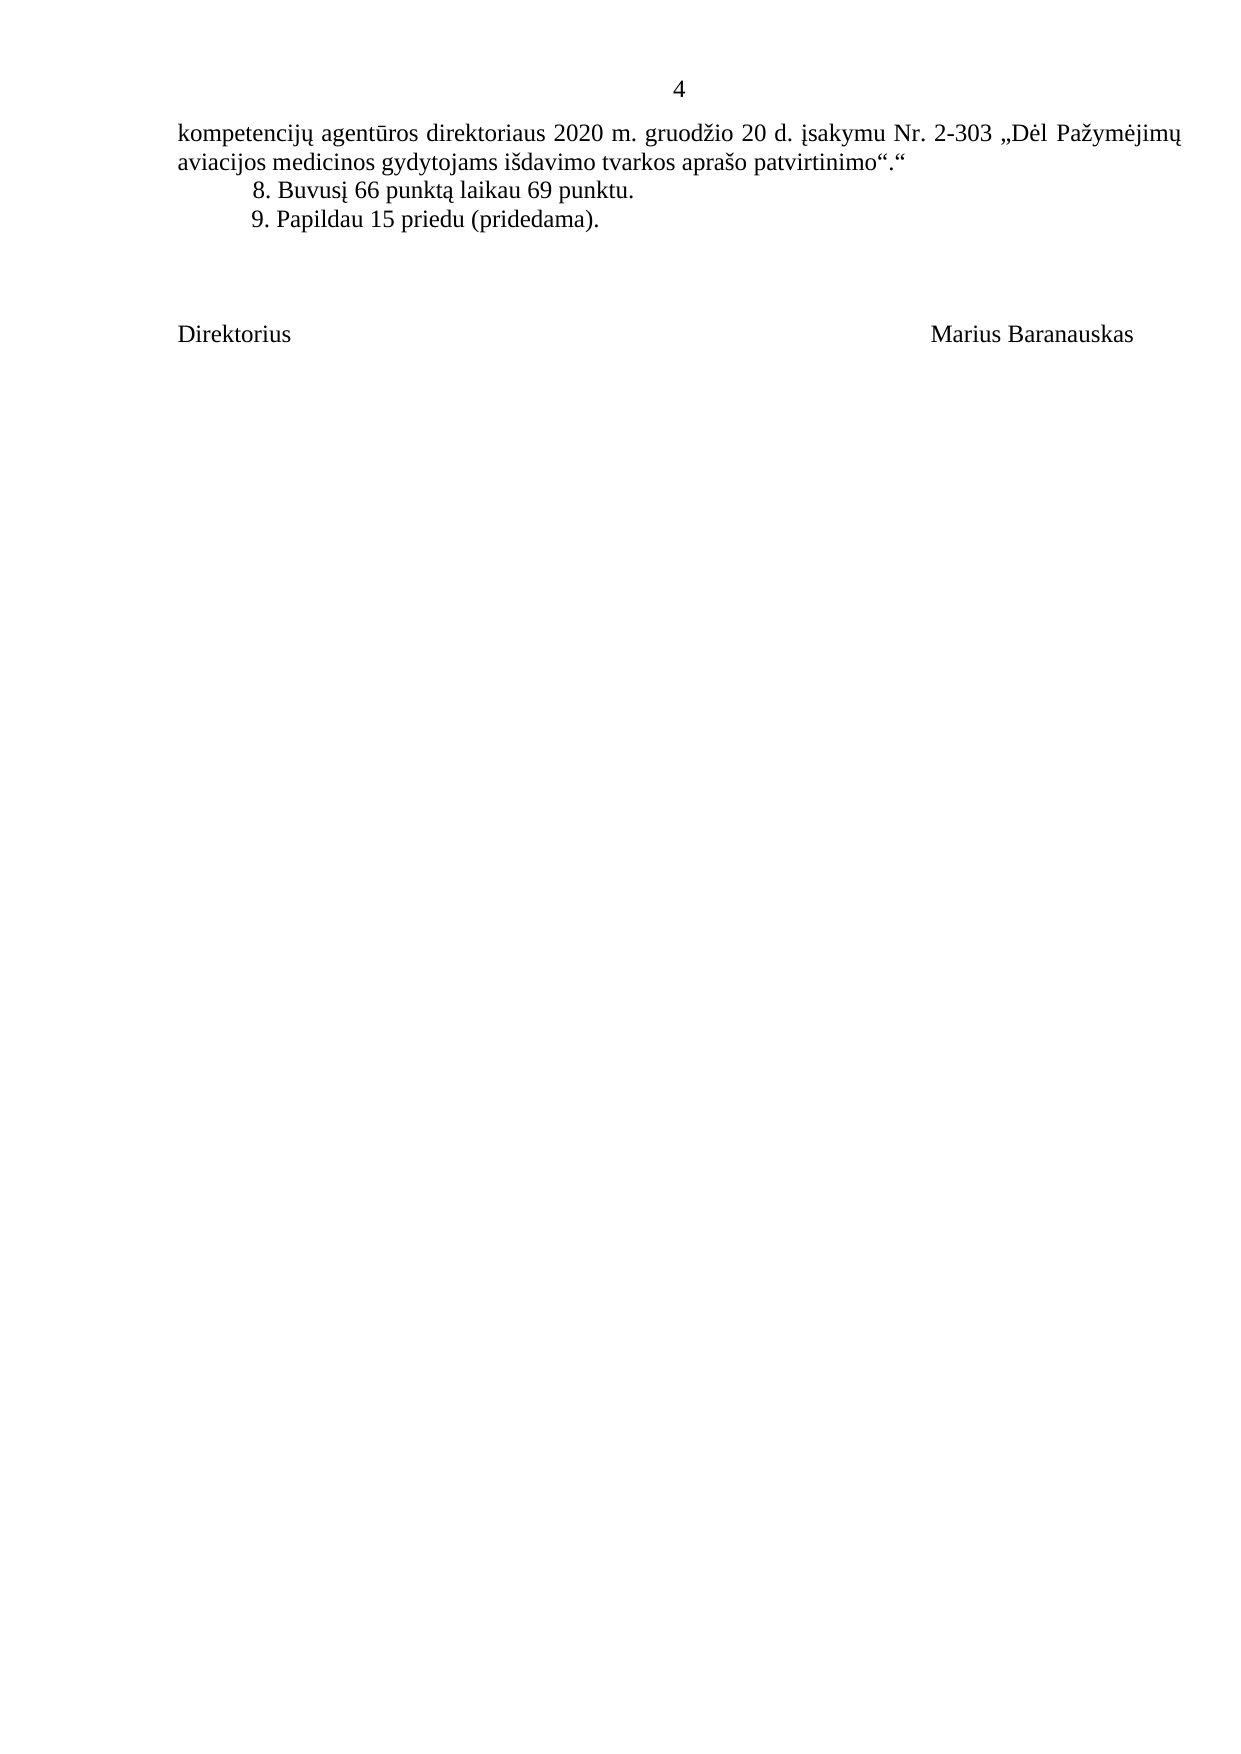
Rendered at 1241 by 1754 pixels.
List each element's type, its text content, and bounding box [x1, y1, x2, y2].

text 9. Papildau 15 priedu (pridedama). [177, 204, 1181, 233]
text kompetencijų agentūros direktoriaus 2020 m. gruodžio 20 d. įsakymu Nr. 2-303 „Dėl Pažymėjimų aviacijos medicinos gydytojams išdavimo tvarkos aprašo patvirtinimo“.“ [177, 118, 1181, 176]
text Direktorius Marius Baranauskas [177, 319, 1181, 348]
text 8. Buvusį 66 punktą laikau 69 punktu. [177, 176, 1181, 204]
